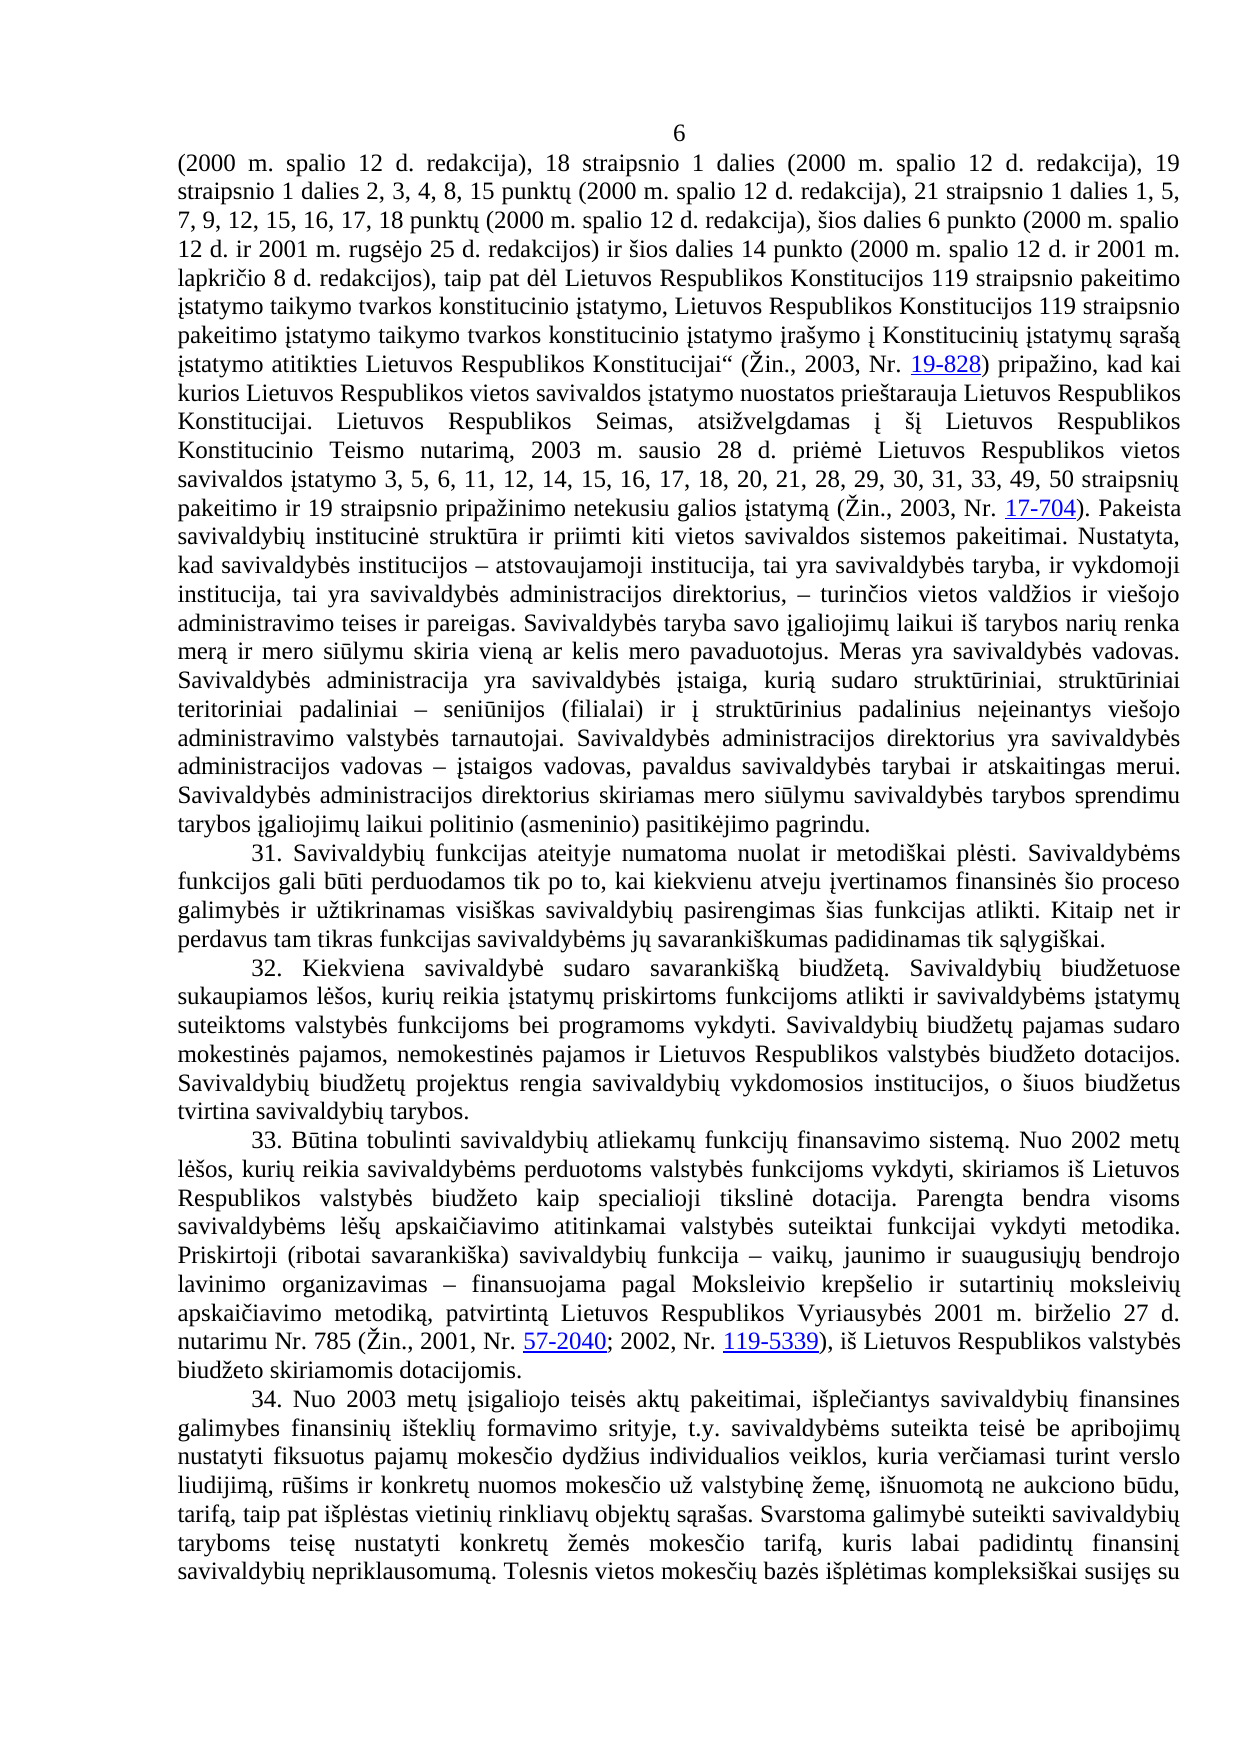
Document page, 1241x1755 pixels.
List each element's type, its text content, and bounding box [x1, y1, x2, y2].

text 31. Savivaldybių funkcijas ateityje numatoma nuolat ir metodiškai plėsti. Savivaldybėms funkcijos gali būti perduodamos tik po to, kai kiekvienu atveju įvertinamos finansinės šio proceso galimybės ir užtikrinamas visiškas savivaldybių pasirengimas šias funkcijas atlikti. Kitaip net ir perdavus tam tikras funkcijas savivaldybėms jų savarankiškumas padidinamas tik sąlygiškai. [177, 838, 1181, 953]
text 34. Nuo 2003 metų įsigaliojo teisės aktų pakeitimai, išplečiantys savivaldybių finansines galimybes finansinių išteklių formavimo srityje, t.y. savivaldybėms suteikta teisė be apribojimų nustatyti fiksuotus pajamų mokesčio dydžius individualios veiklos, kuria verčiamasi turint verslo liudijimą, rūšims ir konkretų nuomos mokesčio už valstybinę žemę, išnuomotą ne aukciono būdu, tarifą, taip pat išplėstas vietinių rinkliavų objektų sąrašas. Svarstoma galimybė suteikti savivaldybių taryboms teisę nustatyti konkretų žemės mokesčio tarifą, kuris labai padidintų finansinį savivaldybių nepriklausomumą. Tolesnis vietos mokesčių bazės išplėtimas kompleksiškai susijęs su [177, 1384, 1181, 1585]
text (2000 m. spalio 12 d. redakcija), 18 straipsnio 1 dalies (2000 m. spalio 12 d. redakcija), 19 straipsnio 1 dalies 2, 3, 4, 8, 15 punktų (2000 m. spalio 12 d. redakcija), 21 straipsnio 1 dalies 1, 5, 7, 9, 12, 15, 16, 17, 18 punktų (2000 m. spalio 12 d. redakcija), šios dalies 6 punkto (2000 m. spalio 12 d. ir 2001 m. rugsėjo 25 d. redakcijos) ir šios dalies 14 punkto (2000 m. spalio 12 d. ir 2001 m. lapkričio 8 d. redakcijos), taip pat dėl Lietuvos Respublikos Konstitucijos 119 straipsnio pakeitimo įstatymo taikymo tvarkos konstitucinio įstatymo, Lietuvos Respublikos Konstitucijos 119 straipsnio pakeitimo įstatymo taikymo tvarkos konstitucinio įstatymo įrašymo į Konstitucinių įstatymų sąrašą įstatymo atitikties Lietuvos Respublikos Konstitucijai“ (Žin., 2003, Nr. 19-828) pripažino, kad kai kurios Lietuvos Respublikos vietos savivaldos įstatymo nuostatos prieštarauja Lietuvos Respublikos Konstitucijai. Lietuvos Respublikos Seimas, atsižvelgdamas į šį Lietuvos Respublikos Konstitucinio Teismo nutarimą, 2003 m. sausio 28 d. priėmė Lietuvos Respublikos vietos savivaldos įstatymo 3, 5, 6, 11, 12, 14, 15, 16, 17, 18, 20, 21, 28, 29, 30, 31, 33, 49, 50 straipsnių pakeitimo ir 19 straipsnio pripažinimo netekusiu galios įstatymą (Žin., 2003, Nr. 17-704). Pakeista savivaldybių institucinė struktūra ir priimti kiti vietos savivaldos sistemos pakeitimai. Nustatyta, kad savivaldybės institucijos – atstovaujamoji institucija, tai yra savivaldybės taryba, ir vykdomoji institucija, tai yra savivaldybės administracijos direktorius, – turinčios vietos valdžios ir viešojo administravimo teises ir pareigas. Savivaldybės taryba savo įgaliojimų laikui iš tarybos narių renka merą ir mero siūlymu skiria vieną ar kelis mero pavaduotojus. Meras yra savivaldybės vadovas. Savivaldybės administracija yra savivaldybės įstaiga, kurią sudaro struktūriniai, struktūriniai teritoriniai padaliniai – seniūnijos (filialai) ir į struktūrinius padalinius neįeinantys viešojo administravimo valstybės tarnautojai. Savivaldybės administracijos direktorius yra savivaldybės administracijos vadovas – įstaigos vadovas, pavaldus savivaldybės tarybai ir atskaitingas merui. Savivaldybės administracijos direktorius skiriamas mero siūlymu savivaldybės tarybos sprendimu tarybos įgaliojimų laikui politinio (asmeninio) pasitikėjimo pagrindu. [177, 148, 1181, 838]
text 32. Kiekviena savivaldybė sudaro savarankišką biudžetą. Savivaldybių biudžetuose sukaupiamos lėšos, kurių reikia įstatymų priskirtoms funkcijoms atlikti ir savivaldybėms įstatymų suteiktoms valstybės funkcijoms bei programoms vykdyti. Savivaldybių biudžetų pajamas sudaro mokestinės pajamos, nemokestinės pajamos ir Lietuvos Respublikos valstybės biudžeto dotacijos. Savivaldybių biudžetų projektus rengia savivaldybių vykdomosios institucijos, o šiuos biudžetus tvirtina savivaldybių tarybos. [177, 953, 1181, 1125]
text 33. Būtina tobulinti savivaldybių atliekamų funkcijų finansavimo sistemą. Nuo 2002 metų lėšos, kurių reikia savivaldybėms perduotoms valstybės funkcijoms vykdyti, skiriamos iš Lietuvos Respublikos valstybės biudžeto kaip specialioji tikslinė dotacija. Parengta bendra visoms savivaldybėms lėšų apskaičiavimo atitinkamai valstybės suteiktai funkcijai vykdyti metodika. Priskirtoji (ribotai savarankiška) savivaldybių funkcija – vaikų, jaunimo ir suaugusiųjų bendrojo lavinimo organizavimas – finansuojama pagal Moksleivio krepšelio ir sutartinių moksleivių apskaičiavimo metodiką, patvirtintą Lietuvos Respublikos Vyriausybės 2001 m. birželio 27 d. nutarimu Nr. 785 (Žin., 2001, Nr. 57-2040; 2002, Nr. 119-5339), iš Lietuvos Respublikos valstybės biudžeto skiriamomis dotacijomis. [177, 1125, 1181, 1384]
